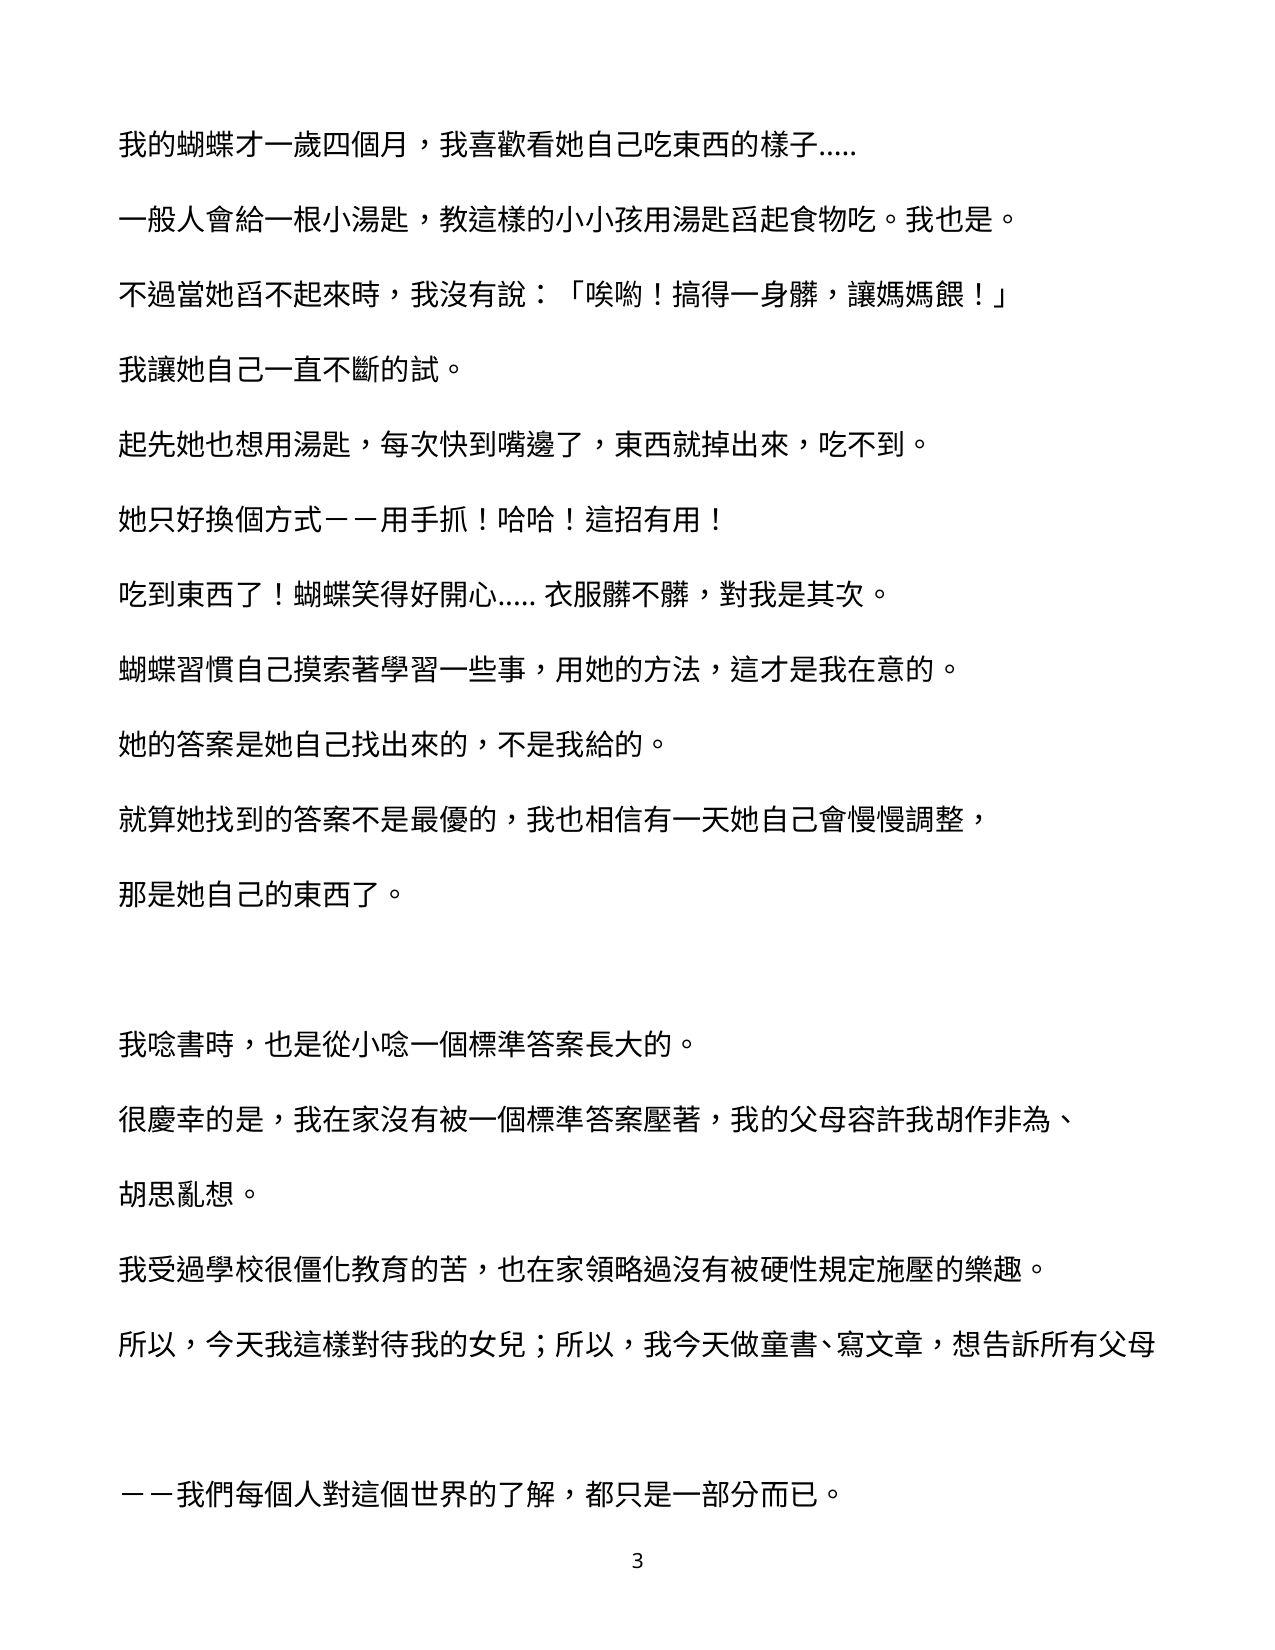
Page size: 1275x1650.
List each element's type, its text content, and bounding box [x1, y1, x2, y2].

text 我的蝴蝶才一歲四個月，我喜歡看她自己吃東西的樣子..... 一般人會給一根小湯匙，教這樣的小小孩用湯匙舀起食物吃。我也是。 不過當她舀不起來時，我沒有說：「唉喲！搞得一身髒，讓媽媽餵！」 我讓她自己一直不斷的試。 起先她也想用湯匙，每次快到嘴邊了，東西就掉出來，吃不到。 她只好換個方式－－用手抓！哈哈！這招有用！ 吃到東西了！蝴蝶笑得好開心..... 衣服髒不髒，對我是其次。 蝴蝶習慣自己摸索著學習一些事，用她的方法，這才是我在意的。 她的答案是她自己找出來的，不是我給的。 就算她找到的答案不是最優的，我也相信有一天她自己會慢慢調整， 那是她自己的東西了。 我唸書時，也是從小唸一個標準答案長大的。 很慶幸的是，我在家沒有被一個標準答案壓著，我的父母容許我胡作非為、 胡思亂想。 我受過學校很僵化教育的苦，也在家領略過沒有被硬性規定施壓的樂趣。 所以，今天我這樣對待我的女兒；所以，我今天做童書、寫文章，想告訴所有父母 －－我們每個人對這個世界的了解，都只是一部分而已。 [118, 105, 1157, 1530]
